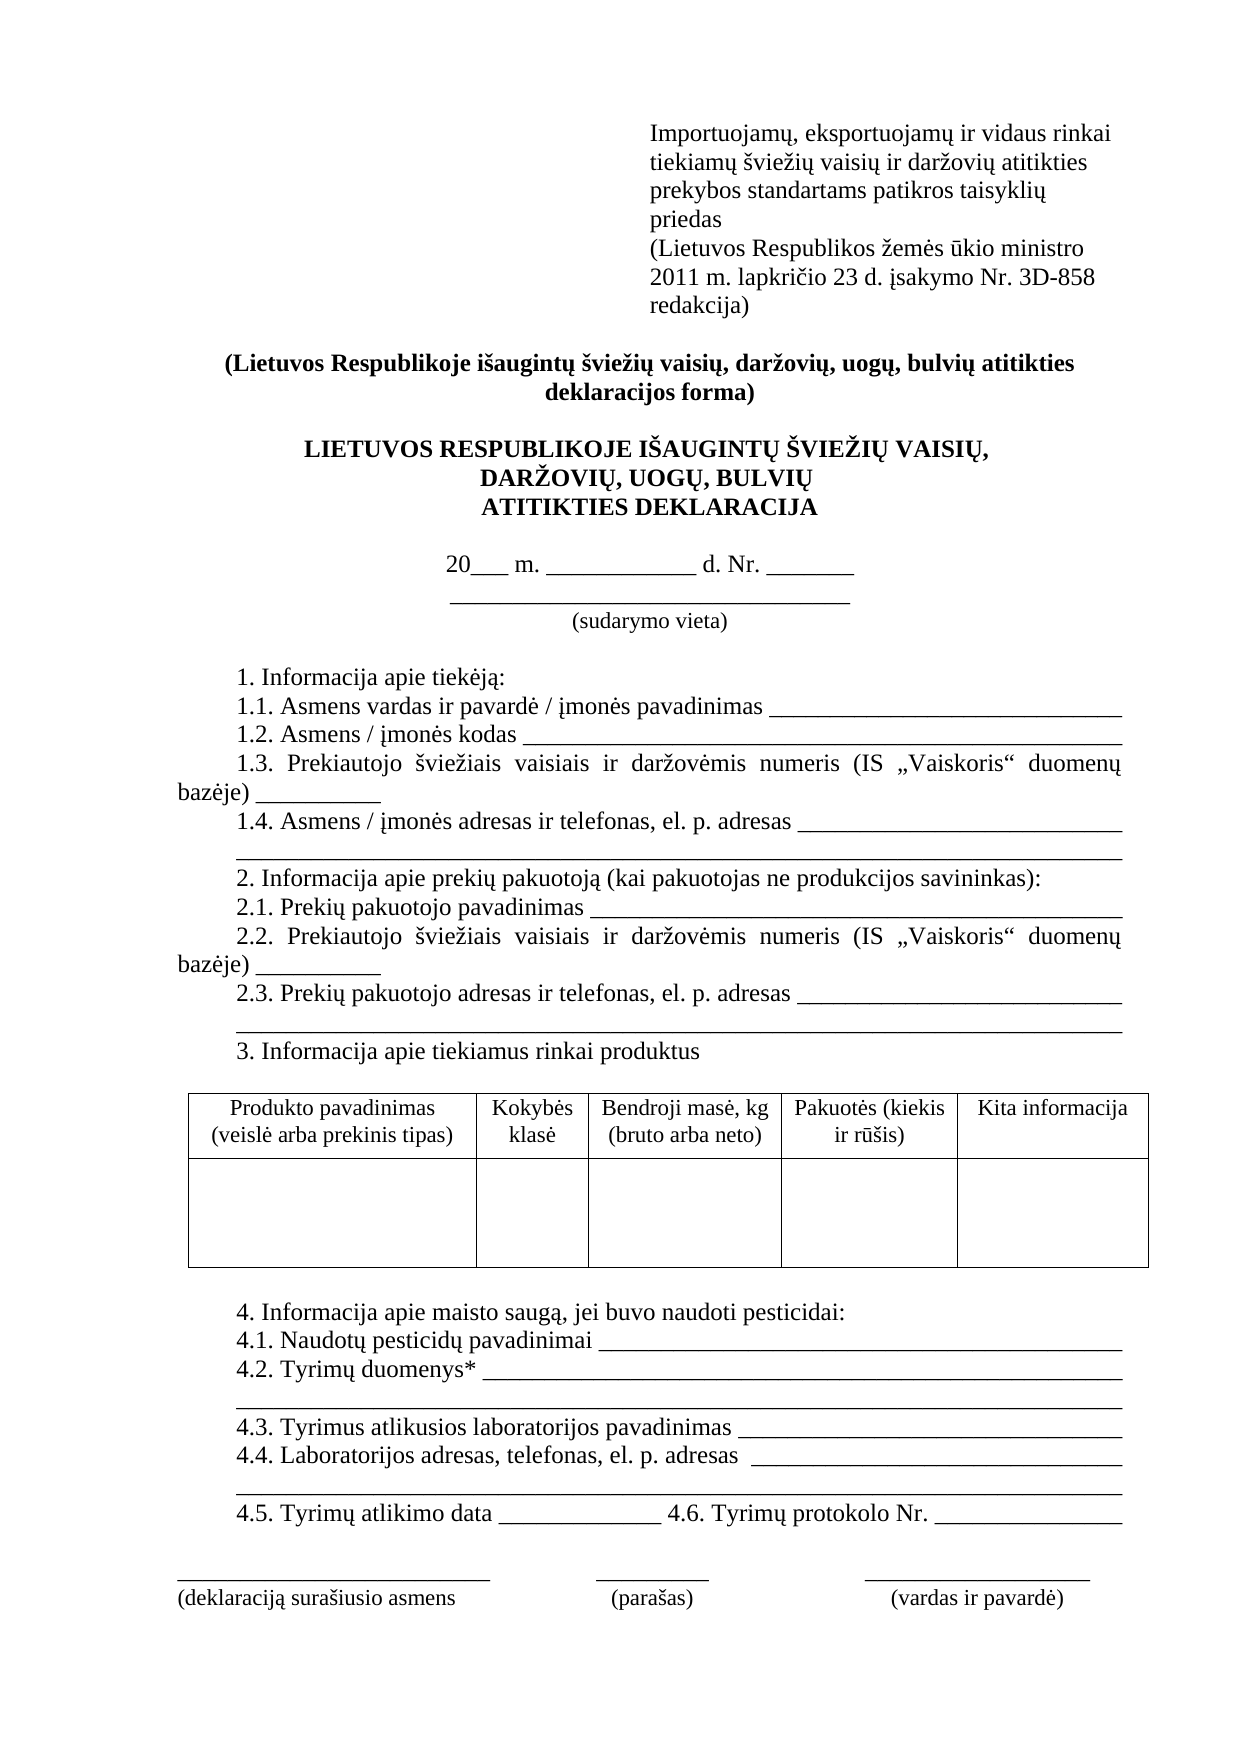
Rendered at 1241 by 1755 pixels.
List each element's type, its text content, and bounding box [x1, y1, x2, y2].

table_header Pakuotės (kiekis ir rūšis) [782, 1094, 957, 1157]
text 1.4. Asmens / įmonės adresas ir telefonas, el. p. adresas [177, 806, 1122, 834]
table_cell [958, 1159, 1148, 1267]
table_cell [589, 1159, 781, 1267]
text priedas [649, 204, 1122, 233]
text 1.3. Prekiautojo šviežiais vaisiais ir daržovėmis numeris (IS „Vaiskoris“ duomenų bazėje) __________ [177, 748, 1122, 806]
text 1.2. Asmens / įmonės kodas [177, 719, 1122, 748]
text 3. Informacija apie tiekiamus rinkai produktus [177, 1036, 1122, 1064]
text prekybos standartams patikros taisyklių [649, 176, 1122, 204]
table_header Kokybės klasė [477, 1094, 588, 1157]
text 4.5. Tyrimų atlikimo data _____________ 4.6. Tyrimų protokolo Nr. [177, 1498, 1122, 1527]
text _ [177, 1469, 1122, 1498]
text 1. Informacija apie tiekėją: [177, 662, 1122, 691]
text 4.2. Tyrimų duomenys* [177, 1354, 1122, 1383]
text 2.2. Prekiautojo šviežiais vaisiais ir daržovėmis numeris (IS „Vaiskoris“ duomenų bazėje) __________ [177, 921, 1122, 978]
text Importuojamų, eksportuojamų ir vidaus rinkai [649, 118, 1122, 147]
text 4. Informacija apie maisto saugą, jei buvo naudoti pesticidai: [177, 1297, 1122, 1325]
text _ [177, 1383, 1122, 1412]
table_header Produkto pavadinimas (veislė arba prekinis tipas) [189, 1094, 476, 1157]
text 2.1. Prekių pakuotojo pavadinimas [177, 892, 1122, 921]
text tiekiamų šviežių vaisių ir daržovių atitikties [649, 147, 1122, 176]
text 2. Informacija apie prekių pakuotoją (kai pakuotojas ne produkcijos savininkas): [177, 863, 1122, 892]
text _ [177, 834, 1122, 863]
table_header Kita informacija [958, 1094, 1148, 1157]
text redakcija) [649, 291, 1122, 319]
text 4.1. Naudotų pesticidų pavadinimai [177, 1325, 1122, 1354]
text 20___ m. ____________ d. Nr. _______ [177, 549, 1122, 578]
table_cell [782, 1159, 957, 1267]
table_cell [477, 1159, 588, 1267]
text Lietuvos Respublikoje išaugintŲ šviežių vaisių, daržovių, uogų, bulvių ATITIKTIES DEKLARACIJA [177, 434, 1122, 521]
table_cell [189, 1159, 476, 1267]
text 1.1. Asmens vardas ir pavardė / įmonės pavadinimas [177, 691, 1122, 719]
text (deklaraciją surašiusio asmens (parašas) (vardas ir pavardė) [177, 1584, 1122, 1611]
text _________________________ _________ __________________ [177, 1555, 1122, 1584]
table_header Bendroji masė, kg (bruto arba neto) [589, 1094, 781, 1157]
text 4.3. Tyrimus atlikusios laboratorijos pavadinimas [177, 1412, 1122, 1440]
text _ [177, 1007, 1122, 1036]
text 4.4. Laboratorijos adresas, telefonas, el. p. adresas [177, 1440, 1122, 1469]
text 2.3. Prekių pakuotojo adresas ir telefonas, el. p. adresas [177, 978, 1122, 1007]
text (Lietuvos Respublikoje išaugintų šviežių vaisių, daržovių, uogų, bulvių atitikties deklaracijos forma) [177, 348, 1122, 406]
text (sudarymo vieta) [177, 607, 1122, 633]
text (Lietuvos Respublikos žemės ūkio ministro [649, 233, 1122, 262]
text ________________________________ [177, 578, 1122, 607]
text 2011 m. lapkričio 23 d. įsakymo Nr. 3D-858 [649, 262, 1122, 291]
